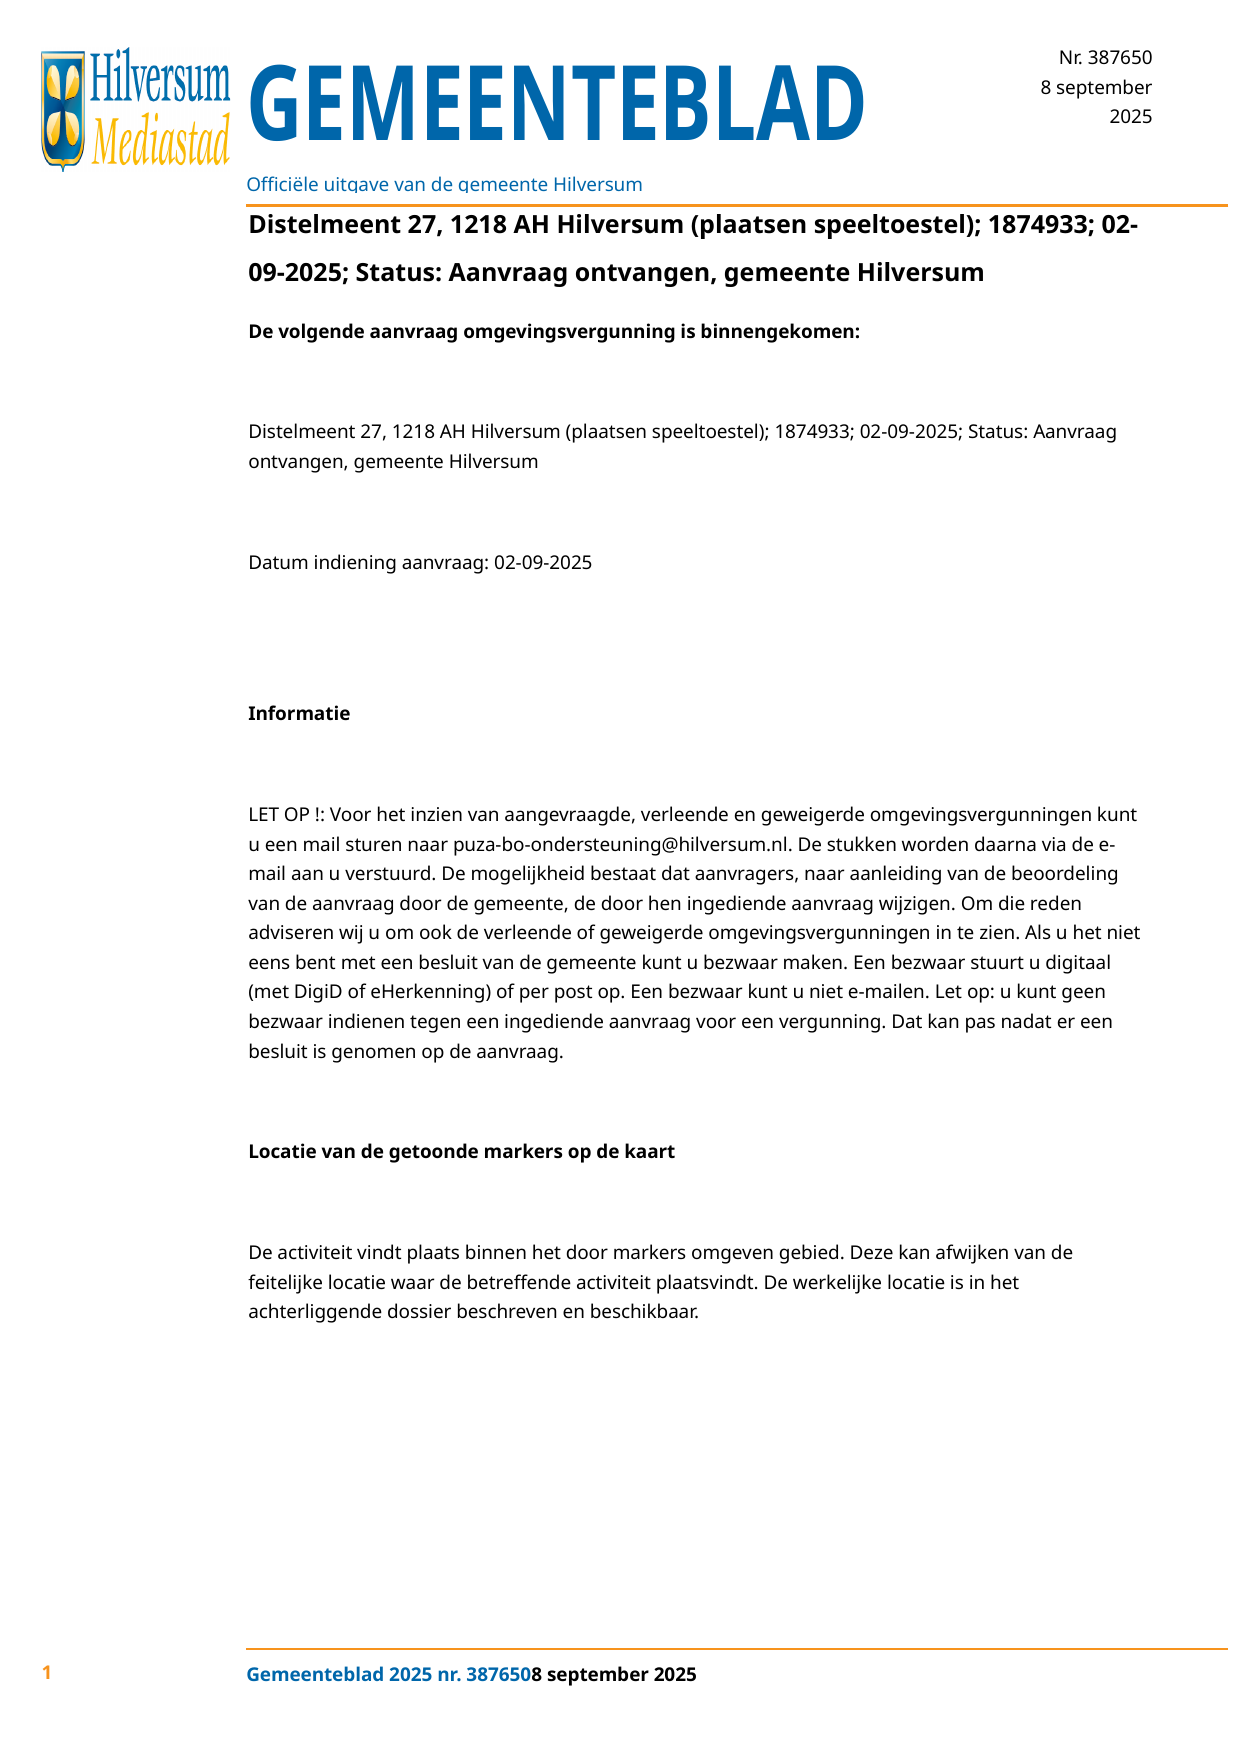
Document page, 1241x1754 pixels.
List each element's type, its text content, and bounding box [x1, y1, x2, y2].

text Locatie van de getoonde markers op de kaart [248, 1139, 1152, 1164]
text Datum indiening aanvraag: 02-09-2025 [248, 549, 1152, 575]
text De volgende aanvraag omgevingsvergunning is binnengekomen: [248, 318, 1152, 344]
text Distelmeent 27, 1218 AH Hilversum (plaatsen speeltoestel); 1874933; 02-09-2025; Status: Aanvraag ontvangen, gemeente Hilversum [248, 419, 1152, 474]
text Informatie [248, 700, 1152, 726]
text Distelmeent 27, 1218 AH Hilversum (plaatsen speeltoestel); 1874933; 02-09-2025; Status: Aanvraag ontvangen, gemeente Hilversum [248, 207, 1152, 288]
text LET OP !: Voor het inzien van aangevraagde, verleende en geweigerde omgevingsvergunningen kunt u een mail sturen naar puza-bo-ondersteuning@hilversum.nl. De stukken worden daarna via de e-mail aan u verstuurd. De mogelijkheid bestaat dat aanvragers, naar aanleiding van de beoordeling van de aanvraag door de gemeente, de door hen ingediende aanvraag wijzigen. Om die reden adviseren wij u om ook de verleende of geweigerde omgevingsvergunningen in te zien. Als u het niet eens bent met een besluit van de gemeente kunt u bezwaar maken. Een bezwaar stuurt u digitaal (met DigiD of eHerkenning) of per post op. Een bezwaar kunt u niet e-mailen. Let op: u kunt geen bezwaar indienen tegen een ingediende aanvraag voor een vergunning. Dat kan pas nadat er een besluit is genomen op de aanvraag. [248, 801, 1152, 1064]
text De activiteit vindt plaats binnen het door markers omgeven gebied. Deze kan afwijken van de feitelijke locatie waar de betreffende activiteit plaatsvindt. De werkelijke locatie is in het achterliggende dossier beschreven en beschikbaar. [248, 1239, 1152, 1324]
picture [41, 47, 231, 172]
